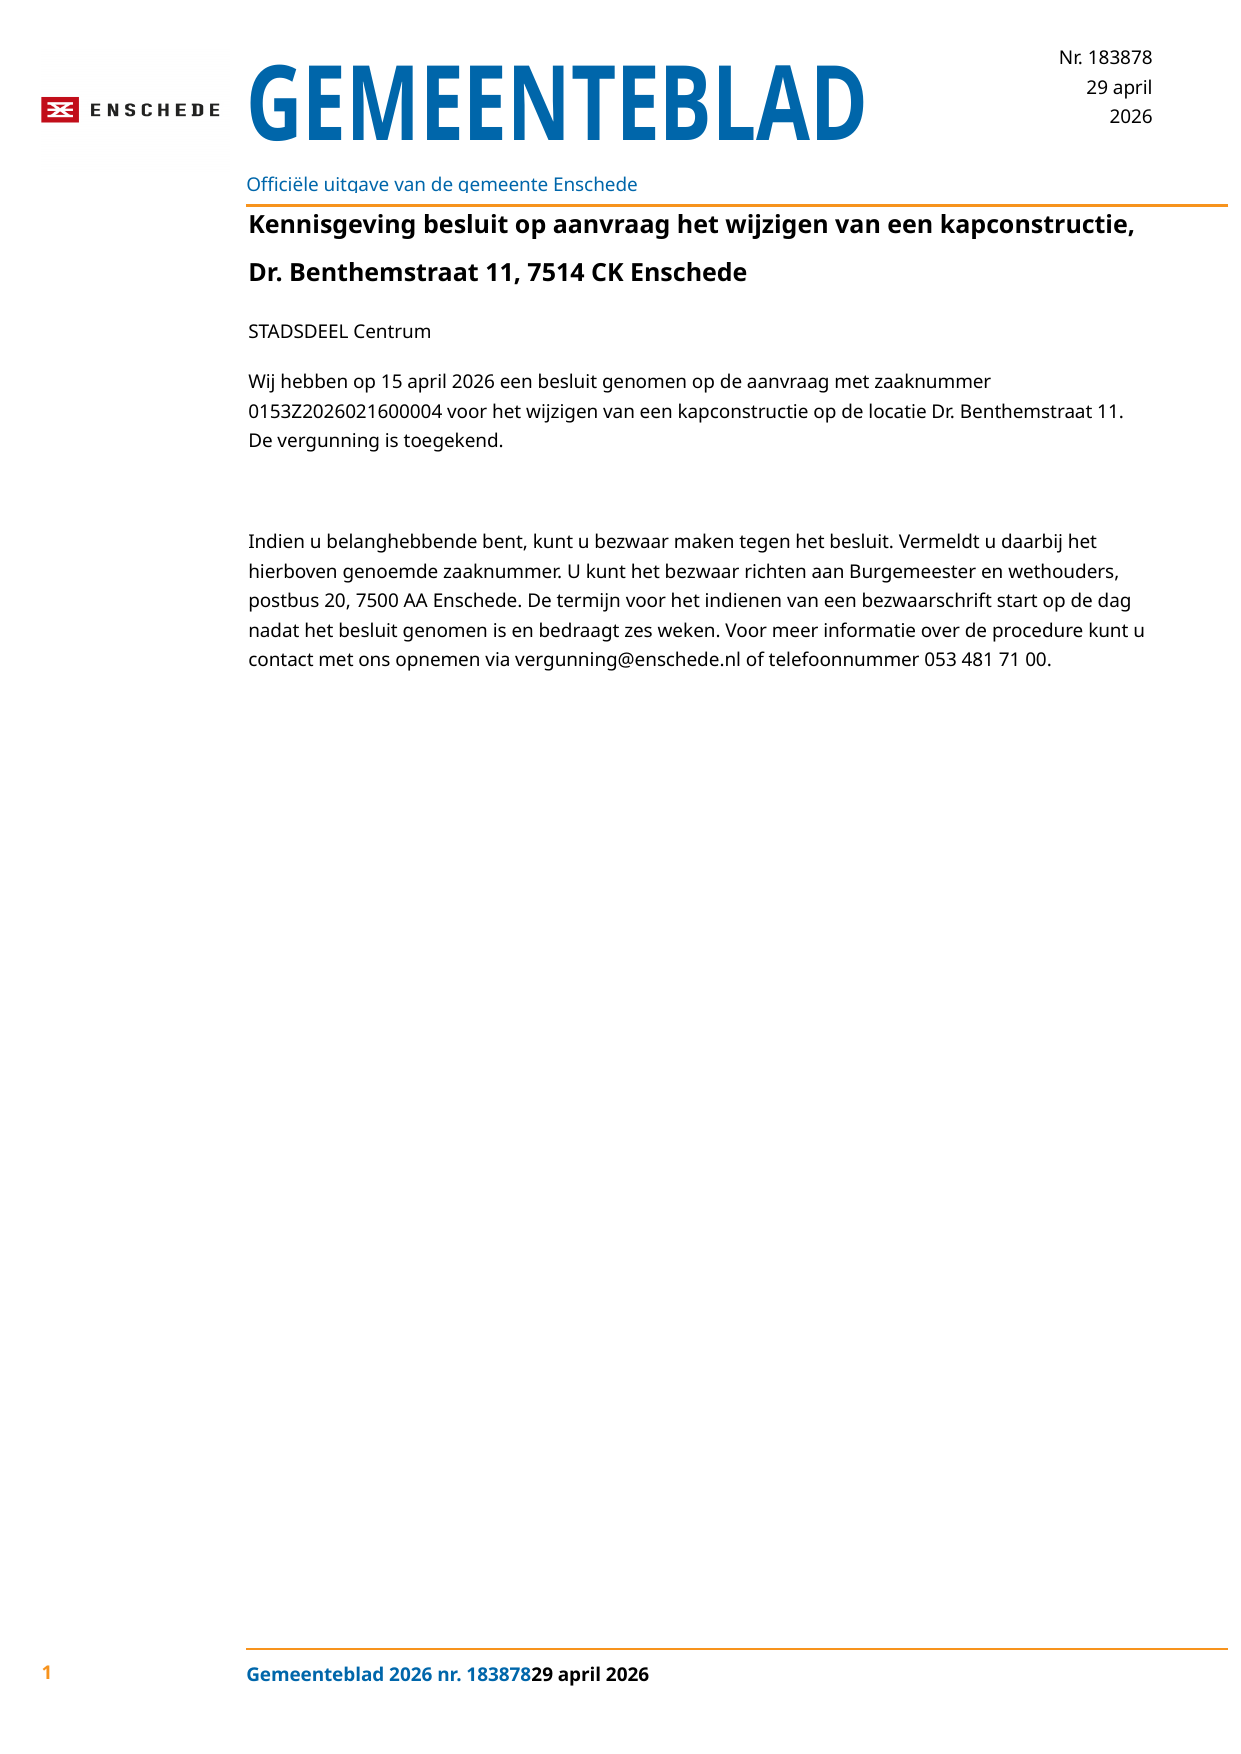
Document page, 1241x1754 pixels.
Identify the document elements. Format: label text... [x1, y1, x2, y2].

text Kennisgeving besluit op aanvraag het wijzigen van een kapconstructie, Dr. Benthemstraat 11, 7514 CK Enschede [248, 207, 1152, 288]
text Indien u belanghebbende bent, kunt u bezwaar maken tegen het besluit. Vermeldt u daarbij het hierboven genoemde zaaknummer. U kunt het bezwaar richten aan Burgemeester en wethouders, postbus 20, 7500 AA Enschede. De termijn voor het indienen van een bezwaarschrift start op de dag nadat het besluit genomen is en bedraagt zes weken. Voor meer informatie over de procedure kunt u contact met ons opnemen via vergunning@enschede.nl of telefoonnummer 053 481 71 00. [248, 528, 1152, 672]
picture [41, 47, 231, 172]
text Wij hebben op 15 april 2026 een besluit genomen op de aanvraag met zaaknummer 0153Z2026021600004 voor het wijzigen van een kapconstructie op de locatie Dr. Benthemstraat 11. De vergunning is toegekend. [248, 368, 1152, 453]
text STADSDEEL Centrum [248, 318, 1152, 344]
